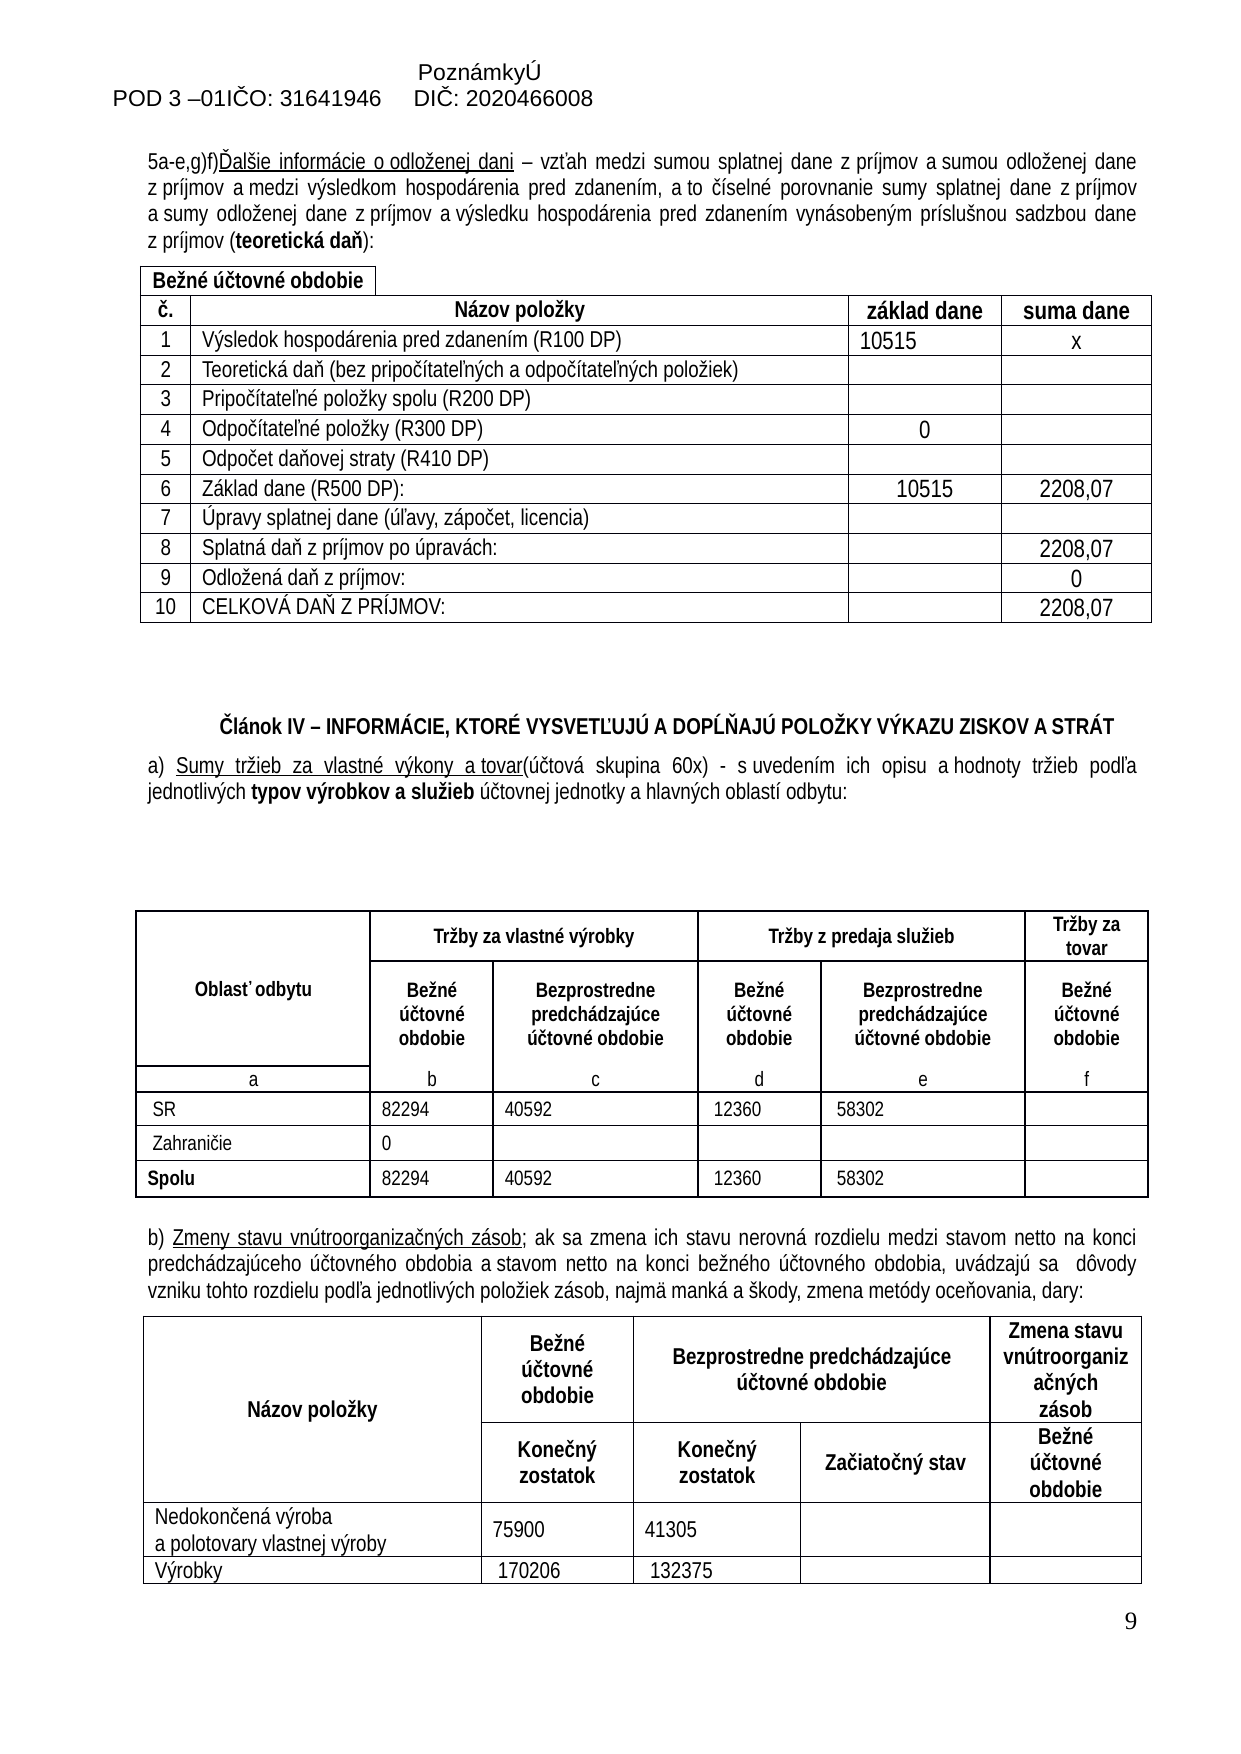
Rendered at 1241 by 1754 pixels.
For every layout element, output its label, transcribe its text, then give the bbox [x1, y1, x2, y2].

table_cell [849, 534, 1001, 562]
text b) Zmeny stavu vnútroorganizačných zásob; ak sa zmena ich stavu nerovná rozdielu medzi stavom netto na konci predchádzajúceho účtovného obdobia a stavom netto na konci bežného účtovného obdobia, uvádzajú sa dôvody vzniku tohto rozdielu podľa jednotlivých položiek zásob, najmä manká a škody, zmena metódy oceňovania, dary: [148, 1224, 1137, 1303]
table_cell [849, 356, 1001, 384]
table_cell 5 [141, 445, 190, 473]
table_cell e [822, 1065, 1024, 1091]
table_cell 7 [141, 504, 190, 533]
table_cell 8 [141, 534, 190, 562]
table_cell Názov položky [191, 296, 848, 325]
text a) Sumy tržieb za vlastné výkony a tovar(účtová skupina 60x) - s uvedením ich opisu a hodnoty tržieb podľa jednotlivých typov výrobkov a služieb účtovnej jednotky a hlavných oblastí odbytu: [148, 752, 1137, 805]
table_cell SR [137, 1093, 369, 1125]
table_cell Začiatočný stav [801, 1423, 989, 1502]
text 5a-e,g)f)Ďalšie informácie o odloženej dani – vzťah medzi sumou splatnej dane z príjmov a sumou odloženej dane z príjmov a medzi výsledkom hospodárenia pred zdanením, a to číselné porovnanie sumy splatnej dane z príjmov a sumy odloženej dane z príjmov a výsledku hospodárenia pred zdanením vynásobeným príslušnou sadzbou dane z príjmov (teoretická daň): [148, 148, 1137, 253]
table_cell [494, 1126, 697, 1159]
table_header Názov položky [144, 1317, 481, 1502]
table_cell 2208,07 [1002, 534, 1151, 562]
table_cell [699, 1126, 820, 1159]
table_cell Základ dane (R500 DP): [191, 475, 848, 503]
table_cell 9 [141, 564, 190, 592]
table_cell x [1002, 326, 1151, 355]
table_cell [1002, 504, 1151, 533]
table_cell Bežné účtovné obdobie [699, 962, 820, 1065]
table_cell Splatná daň z príjmov po úpravách: [191, 534, 848, 562]
table_cell 2 [141, 356, 190, 384]
table_cell 41305 [634, 1503, 800, 1556]
table_cell 12360 [699, 1161, 820, 1196]
table_cell a [137, 1067, 369, 1091]
table_cell [822, 1126, 1024, 1159]
table_header Tržby za tovar [1026, 912, 1147, 960]
table_cell Bezprostredne predchádzajúce účtovné obdobie [822, 962, 1024, 1065]
table_cell [991, 1557, 1141, 1583]
table_cell 12360 [699, 1093, 820, 1125]
table_cell 132375 [634, 1557, 800, 1583]
table_cell Spolu [137, 1161, 369, 1196]
table_header Tržby z predaja služieb [699, 912, 1024, 960]
table_cell CELKOVÁ DAŇ Z PRÍJMOV: [191, 593, 848, 622]
table_cell b [371, 1065, 492, 1091]
text Článok IV – INFORMÁCIE, KTORÉ VYSVETĽUJÚ A DOPĹŇAJÚ POLOŽKY VÝKAZU ZISKOV A STRÁT [148, 713, 1186, 739]
table_cell Odpočítateľné položky (R300 DP) [191, 415, 848, 444]
table_cell [1026, 1161, 1147, 1196]
table_cell 2208,07 [1002, 593, 1151, 622]
table_cell 10 [141, 593, 190, 622]
table_header Bežné účtovné obdobie [482, 1317, 633, 1422]
table_cell Zahraničie [137, 1126, 369, 1159]
table_cell 170206 [482, 1557, 633, 1583]
table_cell 40592 [494, 1093, 697, 1125]
table_cell Bežné účtovné obdobie [991, 1423, 1141, 1502]
table_cell 40592 [494, 1161, 697, 1196]
table_cell [1002, 445, 1151, 473]
table_cell Odložená daň z príjmov: [191, 564, 848, 592]
table_cell 10515 [849, 326, 1001, 355]
table_cell Výrobky [144, 1557, 481, 1583]
table_cell Teoretická daň (bez pripočítateľných a odpočítateľných položiek) [191, 356, 848, 384]
table_cell Bežné účtovné obdobie [1026, 962, 1147, 1065]
table_cell [849, 385, 1001, 414]
table_cell č. [141, 296, 190, 325]
table_header Bezprostredne predchádzajúce účtovné obdobie [634, 1317, 989, 1422]
table_header Bežné účtovné obdobie [141, 267, 375, 295]
table_cell [849, 564, 1001, 592]
table_cell Úpravy splatnej dane (úľavy, zápočet, licencia) [191, 504, 848, 533]
table_cell c [494, 1065, 697, 1091]
table_cell 0 [1002, 564, 1151, 592]
table_cell [849, 593, 1001, 622]
table_cell 58302 [822, 1093, 1024, 1125]
table_cell [849, 504, 1001, 533]
table_cell 58302 [822, 1161, 1024, 1196]
table_cell Bezprostredne predchádzajúce účtovné obdobie [494, 962, 697, 1065]
table_cell f [1026, 1065, 1147, 1091]
table_cell 1 [141, 326, 190, 355]
table_header Oblasť odbytu [137, 912, 369, 1065]
table_cell Nedokončená výroba a polotovary vlastnej výroby [144, 1503, 481, 1556]
table_cell 6 [141, 475, 190, 503]
table_header Tržby za vlastné výrobky [371, 912, 697, 960]
table_cell 2208,07 [1002, 475, 1151, 503]
table_header [376, 266, 1152, 295]
table_cell [1026, 1126, 1147, 1159]
table_cell 0 [371, 1126, 492, 1159]
table_cell 82294 [371, 1161, 492, 1196]
table_cell suma dane [1002, 296, 1151, 325]
table_cell [1002, 356, 1151, 384]
table_cell základ dane [849, 296, 1001, 325]
table_cell Odpočet daňovej straty (R410 DP) [191, 445, 848, 473]
table_cell [849, 445, 1001, 473]
table_cell d [699, 1065, 820, 1091]
table_cell Pripočítateľné položky spolu (R200 DP) [191, 385, 848, 414]
table_cell 75900 [482, 1503, 633, 1556]
table_cell [1002, 385, 1151, 414]
table_cell 0 [849, 415, 1001, 444]
table_cell [801, 1503, 989, 1556]
table_header Zmena stavu vnútroorganizačných zásob [991, 1317, 1141, 1422]
table_cell 10515 [849, 475, 1001, 503]
table_cell Výsledok hospodárenia pred zdanením (R100 DP) [191, 326, 848, 355]
table_cell 3 [141, 385, 190, 414]
table_cell [801, 1557, 989, 1583]
table_cell Konečný zostatok [482, 1423, 633, 1502]
table_cell 4 [141, 415, 190, 444]
table_cell Konečný zostatok [634, 1423, 800, 1502]
table_cell Bežné účtovné obdobie [371, 962, 492, 1065]
table_cell 82294 [371, 1093, 492, 1125]
table_cell [991, 1503, 1141, 1556]
table_cell [1026, 1093, 1147, 1125]
table_cell [1002, 415, 1151, 444]
